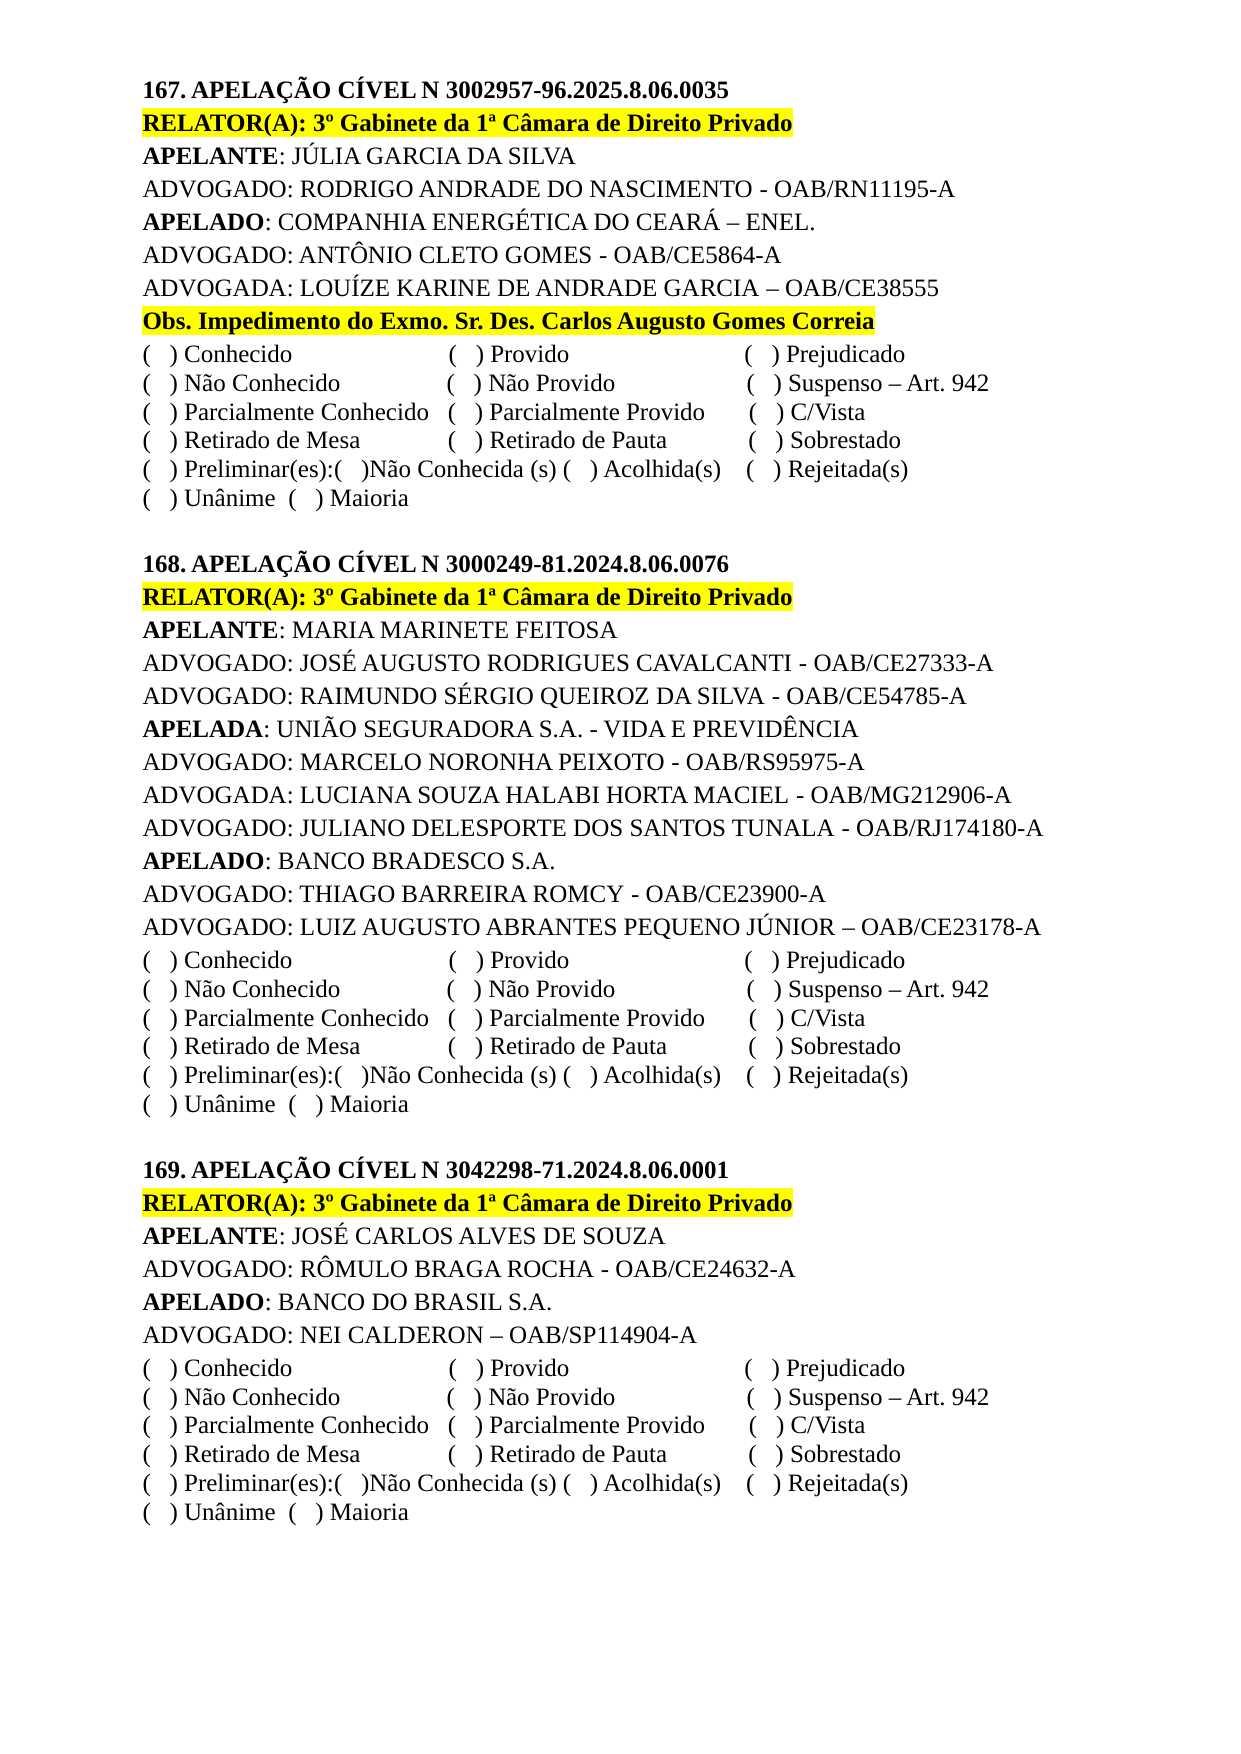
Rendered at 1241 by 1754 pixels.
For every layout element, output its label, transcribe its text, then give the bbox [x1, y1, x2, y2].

text ( ) Conhecido ( ) Provido ( ) Prejudicado [142, 1353, 1141, 1382]
text ( ) Não Conhecido ( ) Não Provido ( ) Suspenso – Art. 942 [142, 1382, 1158, 1411]
text ( ) Conhecido ( ) Provido ( ) Prejudicado [142, 945, 1141, 974]
text Obs. Impedimento do Exmo. Sr. Des. Carlos Augusto Gomes Correia [142, 306, 1141, 335]
text ( ) Preliminar(es):( )Não Conhecida (s) ( ) Acolhida(s) ( ) Rejeitada(s) [142, 454, 1158, 483]
text ( ) Unânime ( ) Maioria [142, 1497, 1141, 1592]
text ( ) Parcialmente Conhecido ( ) Parcialmente Provido ( ) C/Vista [142, 1003, 1158, 1031]
text ( ) Preliminar(es):( )Não Conhecida (s) ( ) Acolhida(s) ( ) Rejeitada(s) [142, 1060, 1158, 1089]
text ( ) Retirado de Mesa ( ) Retirado de Pauta ( ) Sobrestado [142, 425, 1158, 454]
text 167. APELAÇÃO CÍVEL N 3002957-96.2025.8.06.0035 RELATOR(A): 3º Gabinete da 1ª Câmara de Direito Privado APELANTE: JÚLIA GARCIA DA SILVA ADVOGADO: RODRIGO ANDRADE DO NASCIMENTO - OAB/RN11195-A APELADO: COMPANHIA ENERGÉTICA DO CEARÁ – ENEL. ADVOGADO: ANTÔNIO CLETO GOMES - OAB/CE5864-A ADVOGADA: LOUÍZE KARINE DE ANDRADE GARCIA – OAB/CE38555 [142, 75, 1141, 302]
text ( ) Preliminar(es):( )Não Conhecida (s) ( ) Acolhida(s) ( ) Rejeitada(s) [142, 1468, 1158, 1497]
text ( ) Retirado de Mesa ( ) Retirado de Pauta ( ) Sobrestado [142, 1031, 1158, 1060]
text ( ) Não Conhecido ( ) Não Provido ( ) Suspenso – Art. 942 [142, 368, 1158, 397]
text ( ) Parcialmente Conhecido ( ) Parcialmente Provido ( ) C/Vista [142, 397, 1158, 425]
text ( ) Unânime ( ) Maioria 168. APELAÇÃO CÍVEL N 3000249-81.2024.8.06.0076 RELATOR(A): 3º Gabinete da 1ª Câmara de Direito Privado APELANTE: MARIA MARINETE FEITOSA ADVOGADO: JOSÉ AUGUSTO RODRIGUES CAVALCANTI - OAB/CE27333-A ADVOGADO: RAIMUNDO SÉRGIO QUEIROZ DA SILVA - OAB/CE54785-A APELADA: UNIÃO SEGURADORA S.A. - VIDA E PREVIDÊNCIA ADVOGADO: MARCELO NORONHA PEIXOTO - OAB/RS95975-A ADVOGADA: LUCIANA SOUZA HALABI HORTA MACIEL - OAB/MG212906-A ADVOGADO: JULIANO DELESPORTE DOS SANTOS TUNALA - OAB/RJ174180-A APELADO: BANCO BRADESCO S.A. ADVOGADO: THIAGO BARREIRA ROMCY - OAB/CE23900-A ADVOGADO: LUIZ AUGUSTO ABRANTES PEQUENO JÚNIOR – OAB/CE23178-A [142, 483, 1141, 941]
text ( ) Retirado de Mesa ( ) Retirado de Pauta ( ) Sobrestado [142, 1439, 1158, 1468]
text ( ) Não Conhecido ( ) Não Provido ( ) Suspenso – Art. 942 [142, 974, 1158, 1003]
text ( ) Unânime ( ) Maioria 169. APELAÇÃO CÍVEL N 3042298-71.2024.8.06.0001 RELATOR(A): 3º Gabinete da 1ª Câmara de Direito Privado APELANTE: JOSÉ CARLOS ALVES DE SOUZA ADVOGADO: RÔMULO BRAGA ROCHA - OAB/CE24632-A APELADO: BANCO DO BRASIL S.A. ADVOGADO: NEI CALDERON – OAB/SP114904-A [142, 1089, 1141, 1349]
text ( ) Conhecido ( ) Provido ( ) Prejudicado [142, 339, 1141, 368]
text ( ) Parcialmente Conhecido ( ) Parcialmente Provido ( ) C/Vista [142, 1411, 1158, 1439]
